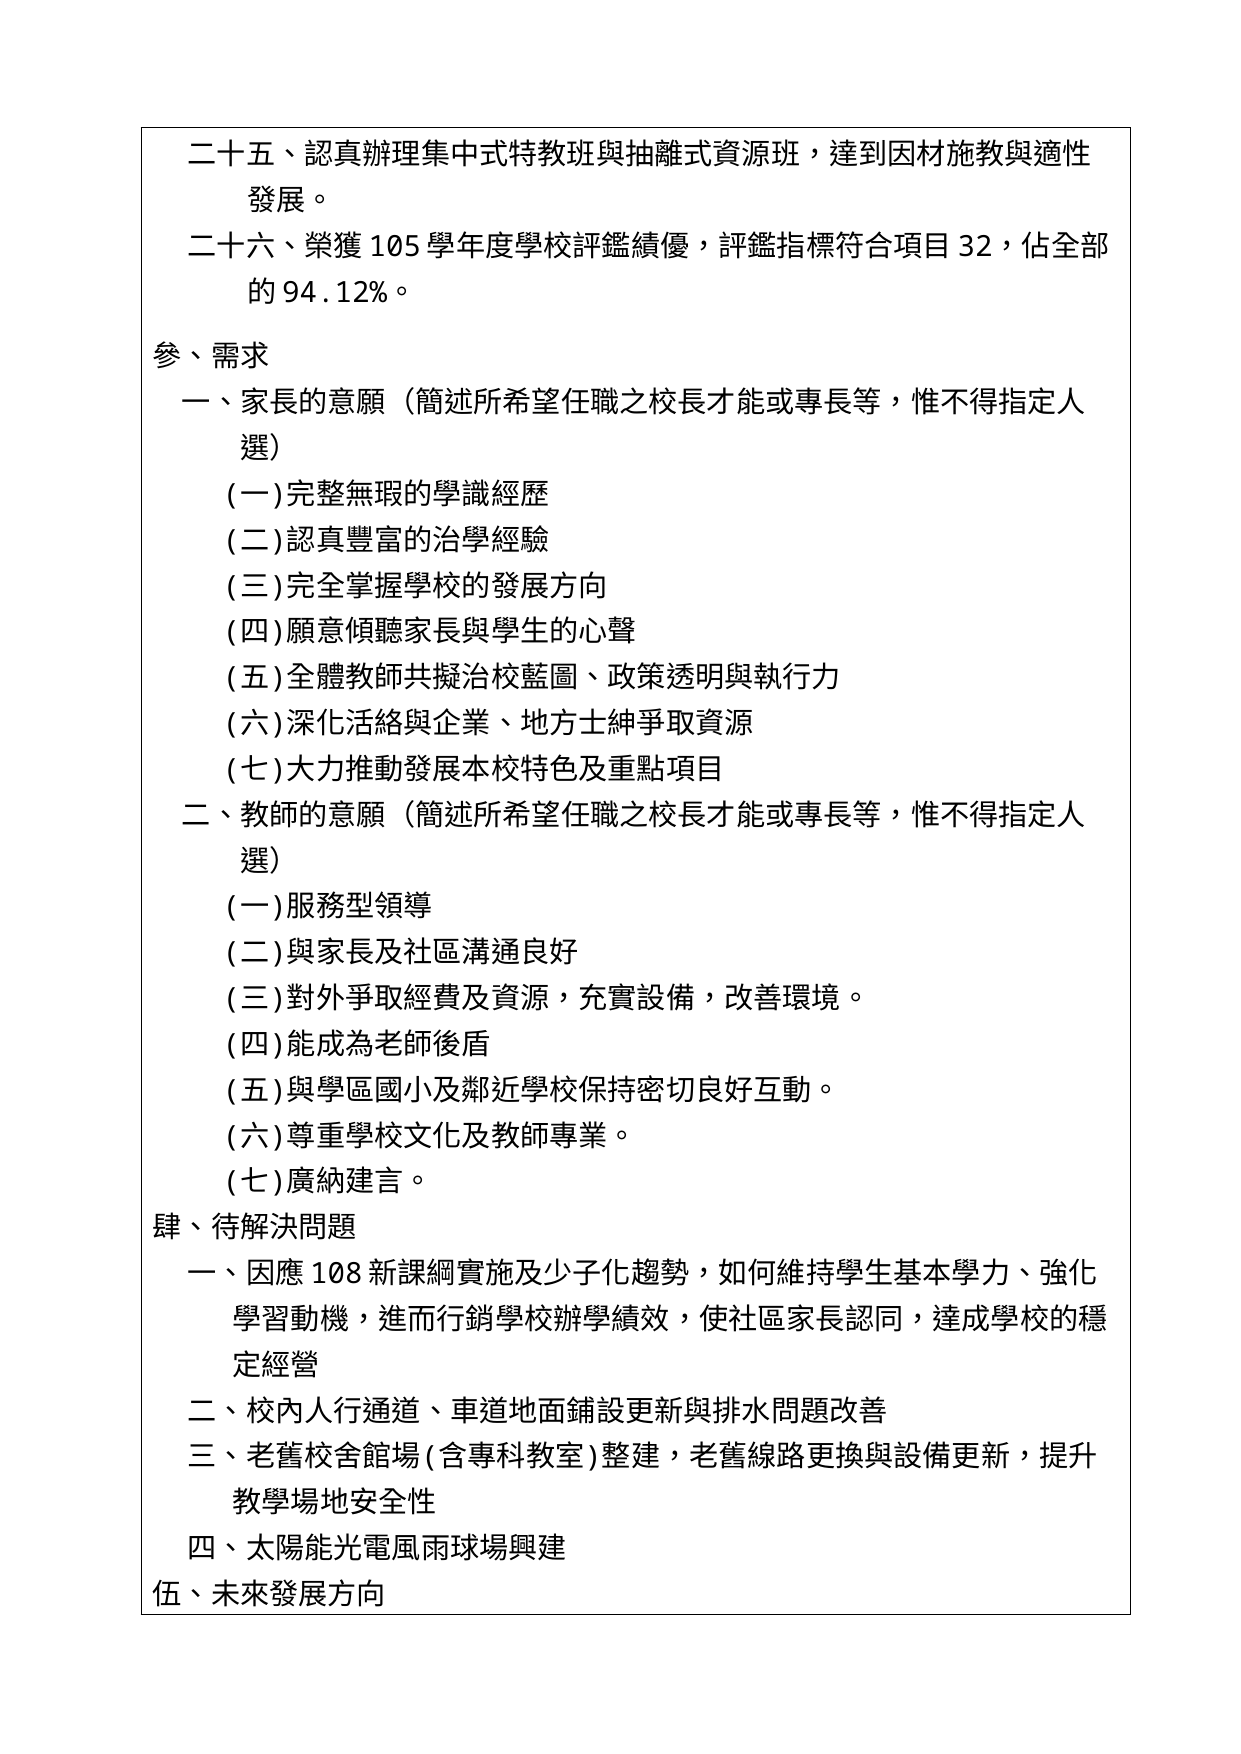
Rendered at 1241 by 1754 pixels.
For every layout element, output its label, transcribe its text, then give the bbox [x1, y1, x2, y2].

table_cell 二十五、認真辦理集中式特教班與抽離式資源班，達到因材施教與適性發展。 二十六、榮獲105學年度學校評鑑績優，評鑑指標符合項目32，佔全部的94.12%。 參、需求 一、家長的意願（簡述所希望任職之校長才能或專長等，惟不得指定人選） (一)完整無瑕的學識經歷 (二)認真豐富的治學經驗 (三)完全掌握學校的發展方向 (四)願意傾聽家長與學生的心聲 (五)全體教師共擬治校藍圖、政策透明與執行力 (六)深化活絡與企業、地方士紳爭取資源 (七)大力推動發展本校特色及重點項目 二、教師的意願（簡述所希望任職之校長才能或專長等，惟不得指定人選） (一)服務型領導 (二)與家長及社區溝通良好 (三)對外爭取經費及資源，充實設備，改善環境。 (四)能成為老師後盾 (五)與學區國小及鄰近學校保持密切良好互動。 (六)尊重學校文化及教師專業。 (七)廣納建言。 肆、待解決問題 一、因應108新課綱實施及少子化趨勢，如何維持學生基本學力、強化學習動機，進而行銷學校辦學績效，使社區家長認同，達成學校的穩定經營 二、校內人行通道、車道地面鋪設更新與排水問題改善 三、老舊校舍館場(含專科教室)整建，老舊線路更換與設備更新，提升教學場地安全性 四、太陽能光電風雨球場興建 伍、未來發展方向 [142, 128, 1130, 1613]
